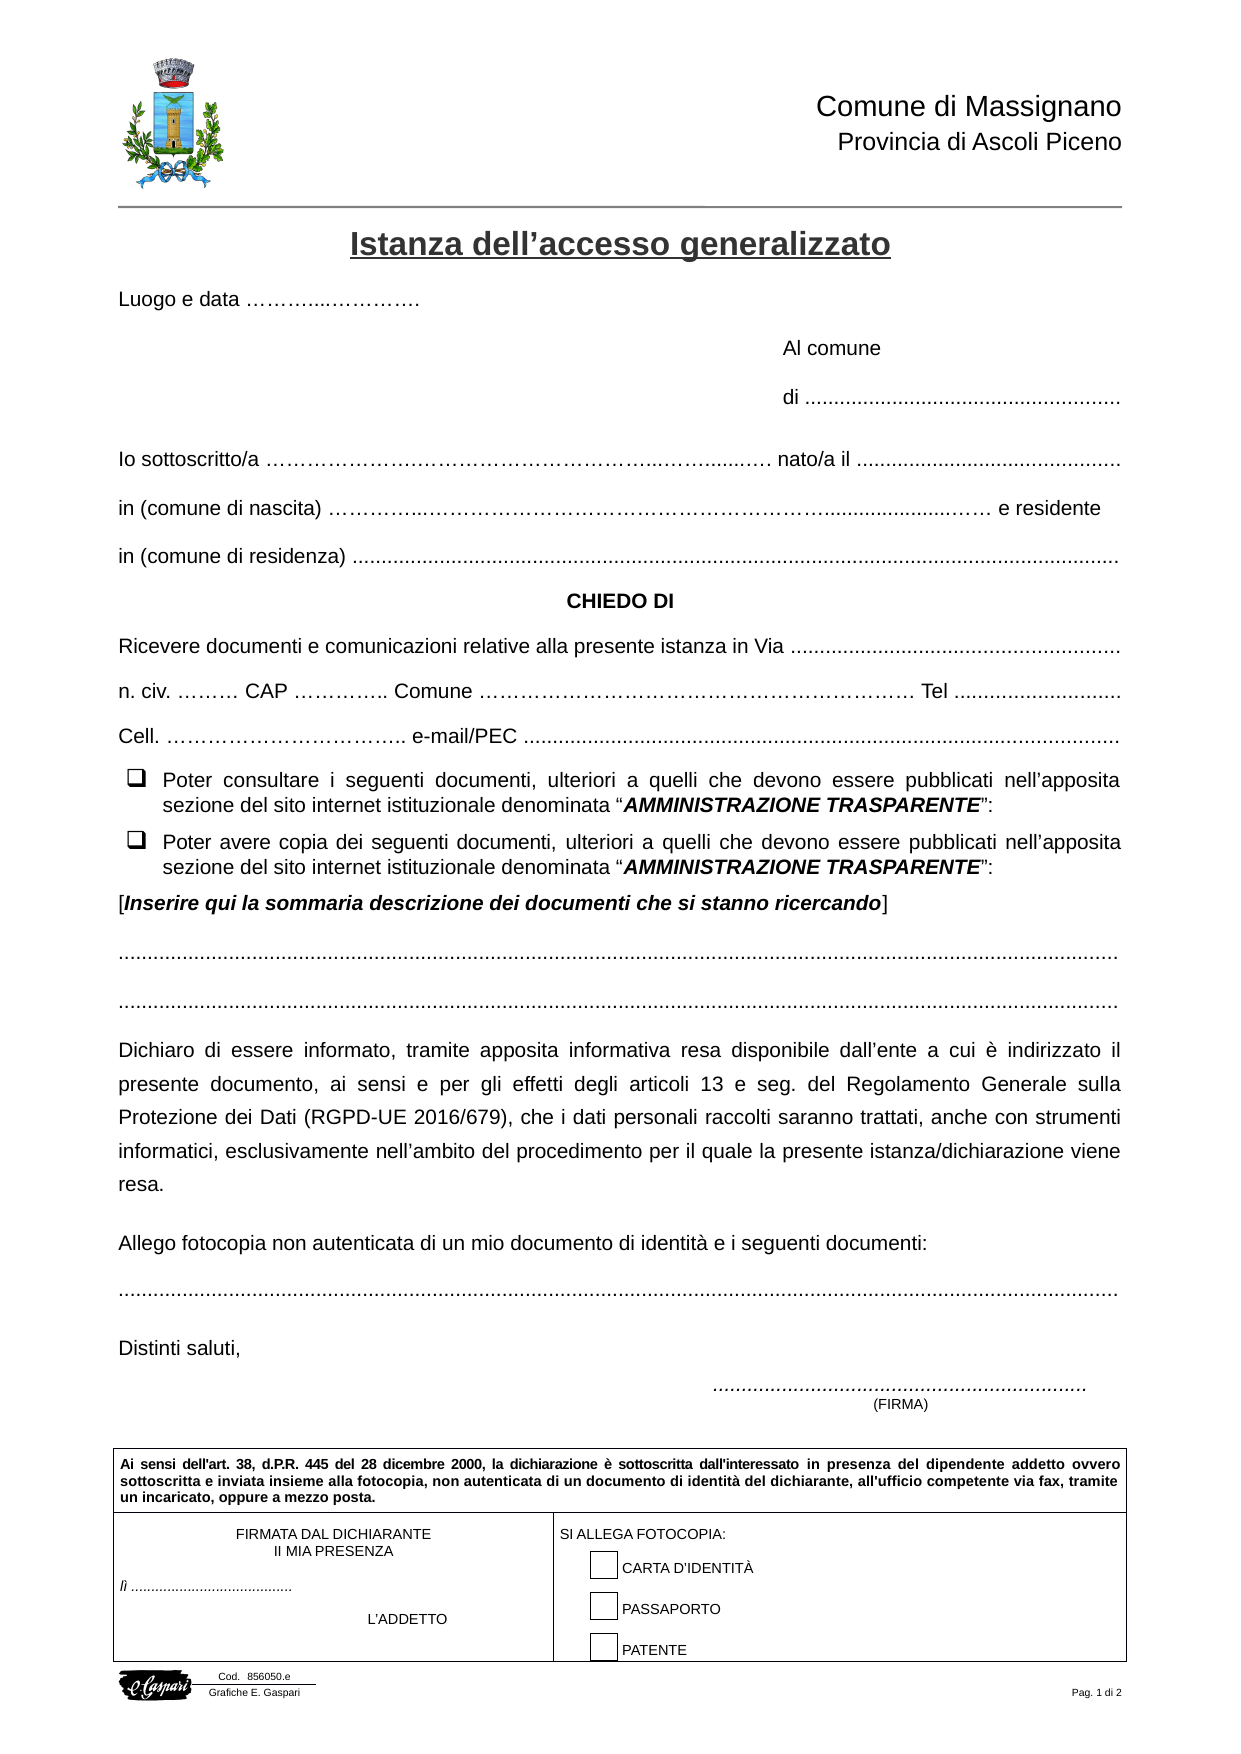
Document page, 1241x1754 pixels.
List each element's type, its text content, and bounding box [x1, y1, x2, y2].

list Poter consultare i seguenti documenti, ulteriori a quelli che devono essere pubblicati nell’apposita sezione del sito internet istituzionale denominata “AMMINISTRAZIONE TRASPARENTE”: [125, 768, 1122, 817]
text [Inserire qui la sommaria descrizione dei documenti che si stanno ricercando] [118, 891, 1122, 915]
table_cell FIRMATA DAL DICHIARANTE II MIA PRESENZA lì ........................................ L’ADDETTO [114, 1513, 553, 1661]
text Comune di Massignano [224, 89, 1122, 122]
text Ricevere documenti e comunicazioni relative alla presente istanza in Via [118, 634, 1122, 658]
picture [118, 1669, 192, 1701]
text (FIRMA) [679, 1396, 1122, 1413]
text Distinti saluti, [118, 1335, 1122, 1359]
text n. civ. ……… CAP ………….. Comune ……………………………………………………… Tel [118, 679, 1122, 703]
table_cell SI ALLEGA FOTOCOPIA: CARTA D’IDENTITÀ PASSAPORTO PATENTE [554, 1513, 1126, 1661]
text Provincia di Ascoli Piceno [224, 127, 1122, 156]
text Luogo e data ………....…………. [118, 287, 1122, 311]
text Io sottoscritto/a ………………….……………………………...…….......…. nato/a il [118, 446, 1122, 470]
text in (comune di nascita) …………...…………………………………………………......................…… e residente [118, 495, 1122, 519]
text ................................................................. [679, 1372, 1122, 1396]
text Al comune [783, 336, 1122, 360]
text Dichiaro di essere informato, tramite apposita informativa resa disponibile dall’ente a cui è indirizzato il presente documento, ai sensi e per gli effetti degli articoli 13 e seg. del Regolamento Generale sulla Protezione dei Dati (RGPD-UE 2016/679), che i dati personali raccolti saranno trattati, anche con strumenti informatici, esclusivamente nell’ambito del procedimento per il quale la presente istanza/dichiarazione viene resa. [118, 1038, 1122, 1196]
text Allego fotocopia non autenticata di un mio documento di identità e i seguenti documenti: [118, 1231, 1122, 1255]
list Poter avere copia dei seguenti documenti, ulteriori a quelli che devono essere pubblicati nell’apposita sezione del sito internet istituzionale denominata “AMMINISTRAZIONE TRASPARENTE”: [125, 830, 1122, 879]
table_header Ai sensi dell'art. 38, d.P.R. 445 del 28 dicembre 2000, la dichiarazione è sottoscritta dall'interessato in presenza del dipendente addetto ovvero sottoscritta e inviata insieme alla fotocopia, non autenticata di un documento di identità del dichiarante, all'ufficio competente via fax, tramite un incaricato, oppure a mezzo posta. [114, 1449, 1126, 1512]
text di [783, 385, 1122, 409]
subtitle Istanza dell’accesso generalizzato [118, 224, 1122, 262]
text in (comune di residenza) [118, 544, 1122, 568]
picture [122, 58, 224, 189]
text CHIEDO DI [118, 589, 1122, 613]
text Cell. …………………………….. e-mail/PEC [118, 723, 1122, 747]
